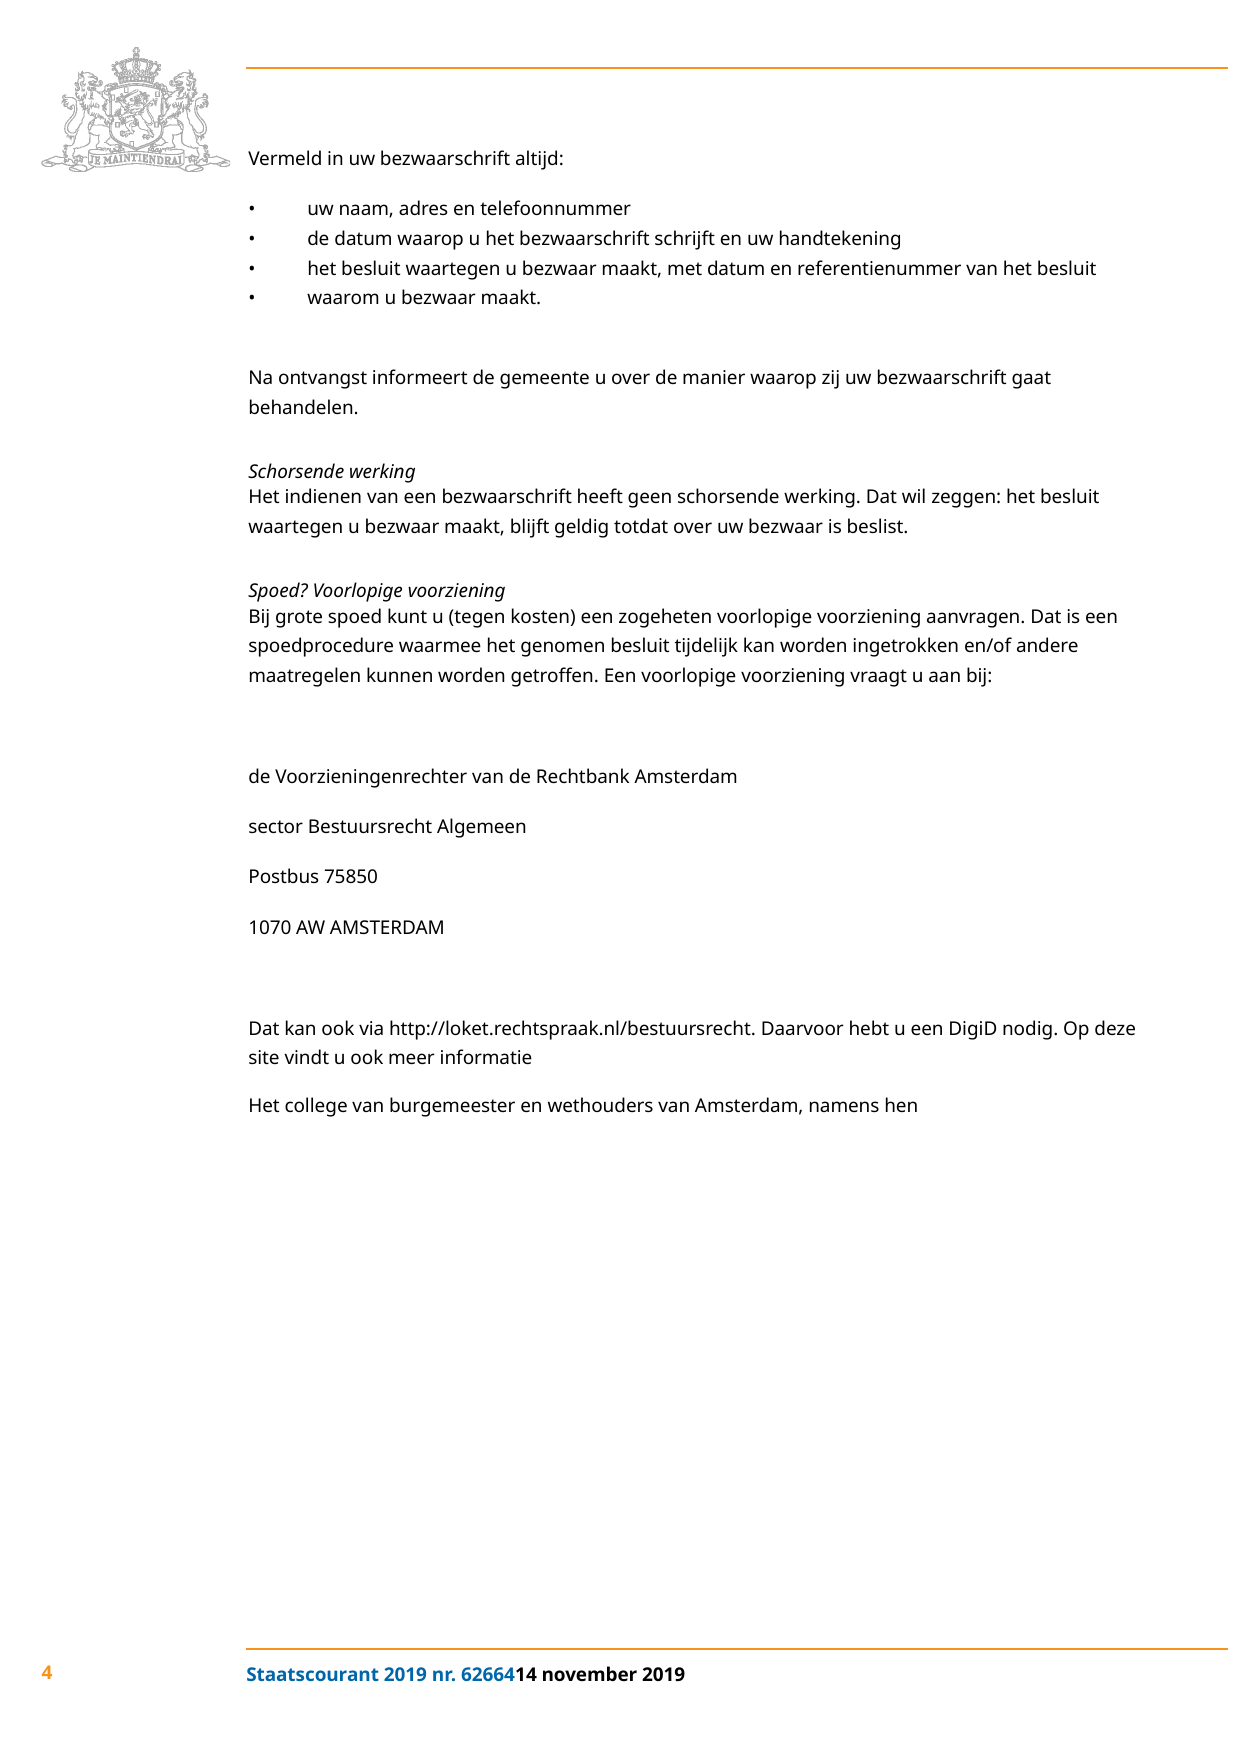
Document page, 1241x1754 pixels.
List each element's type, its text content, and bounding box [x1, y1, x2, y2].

list uw naam, adres en telefoonnummer [248, 196, 1152, 221]
picture [41, 47, 231, 172]
text Vermeld in uw bezwaarschrift altijd: [248, 145, 1152, 171]
text Dat kan ook via http://loket.rechtspraak.nl/bestuursrecht. Daarvoor hebt u een DigiD nodig. Op deze site vindt u ook meer informatie [248, 1015, 1152, 1070]
list waarom u bezwaar maakt. [248, 284, 1152, 310]
list het besluit waartegen u bezwaar maakt, met datum en referentienummer van het besluit [248, 255, 1152, 281]
text Spoed? Voorlopige voorziening [248, 577, 1152, 603]
text Bij grote spoed kunt u (tegen kosten) een zogeheten voorlopige voorziening aanvragen. Dat is een spoedprocedure waarmee het genomen besluit tijdelijk kan worden ingetrokken en/of andere maatregelen kunnen worden getroffen. Een voorlopige voorziening vraagt u aan bij: [248, 603, 1152, 688]
text 1070 AW AMSTERDAM [248, 914, 1152, 940]
text de Voorzieningenrechter van de Rechtbank Amsterdam [248, 763, 1152, 789]
text Postbus 75850 [248, 864, 1152, 889]
text Schorsende werking [248, 458, 1152, 484]
list de datum waarop u het bezwaarschrift schrijft en uw handtekening [248, 225, 1152, 251]
text Het college van burgemeester en wethouders van Amsterdam, namens hen [248, 1092, 1152, 1118]
text sector Bestuursrecht Algemeen [248, 813, 1152, 839]
text Het indienen van een bezwaarschrift heeft geen schorsende werking. Dat wil zeggen: het besluit waartegen u bezwaar maakt, blijft geldig totdat over uw bezwaar is beslist. [248, 484, 1152, 539]
text Na ontvangst informeert de gemeente u over de manier waarop zij uw bezwaarschrift gaat behandelen. [248, 364, 1152, 420]
